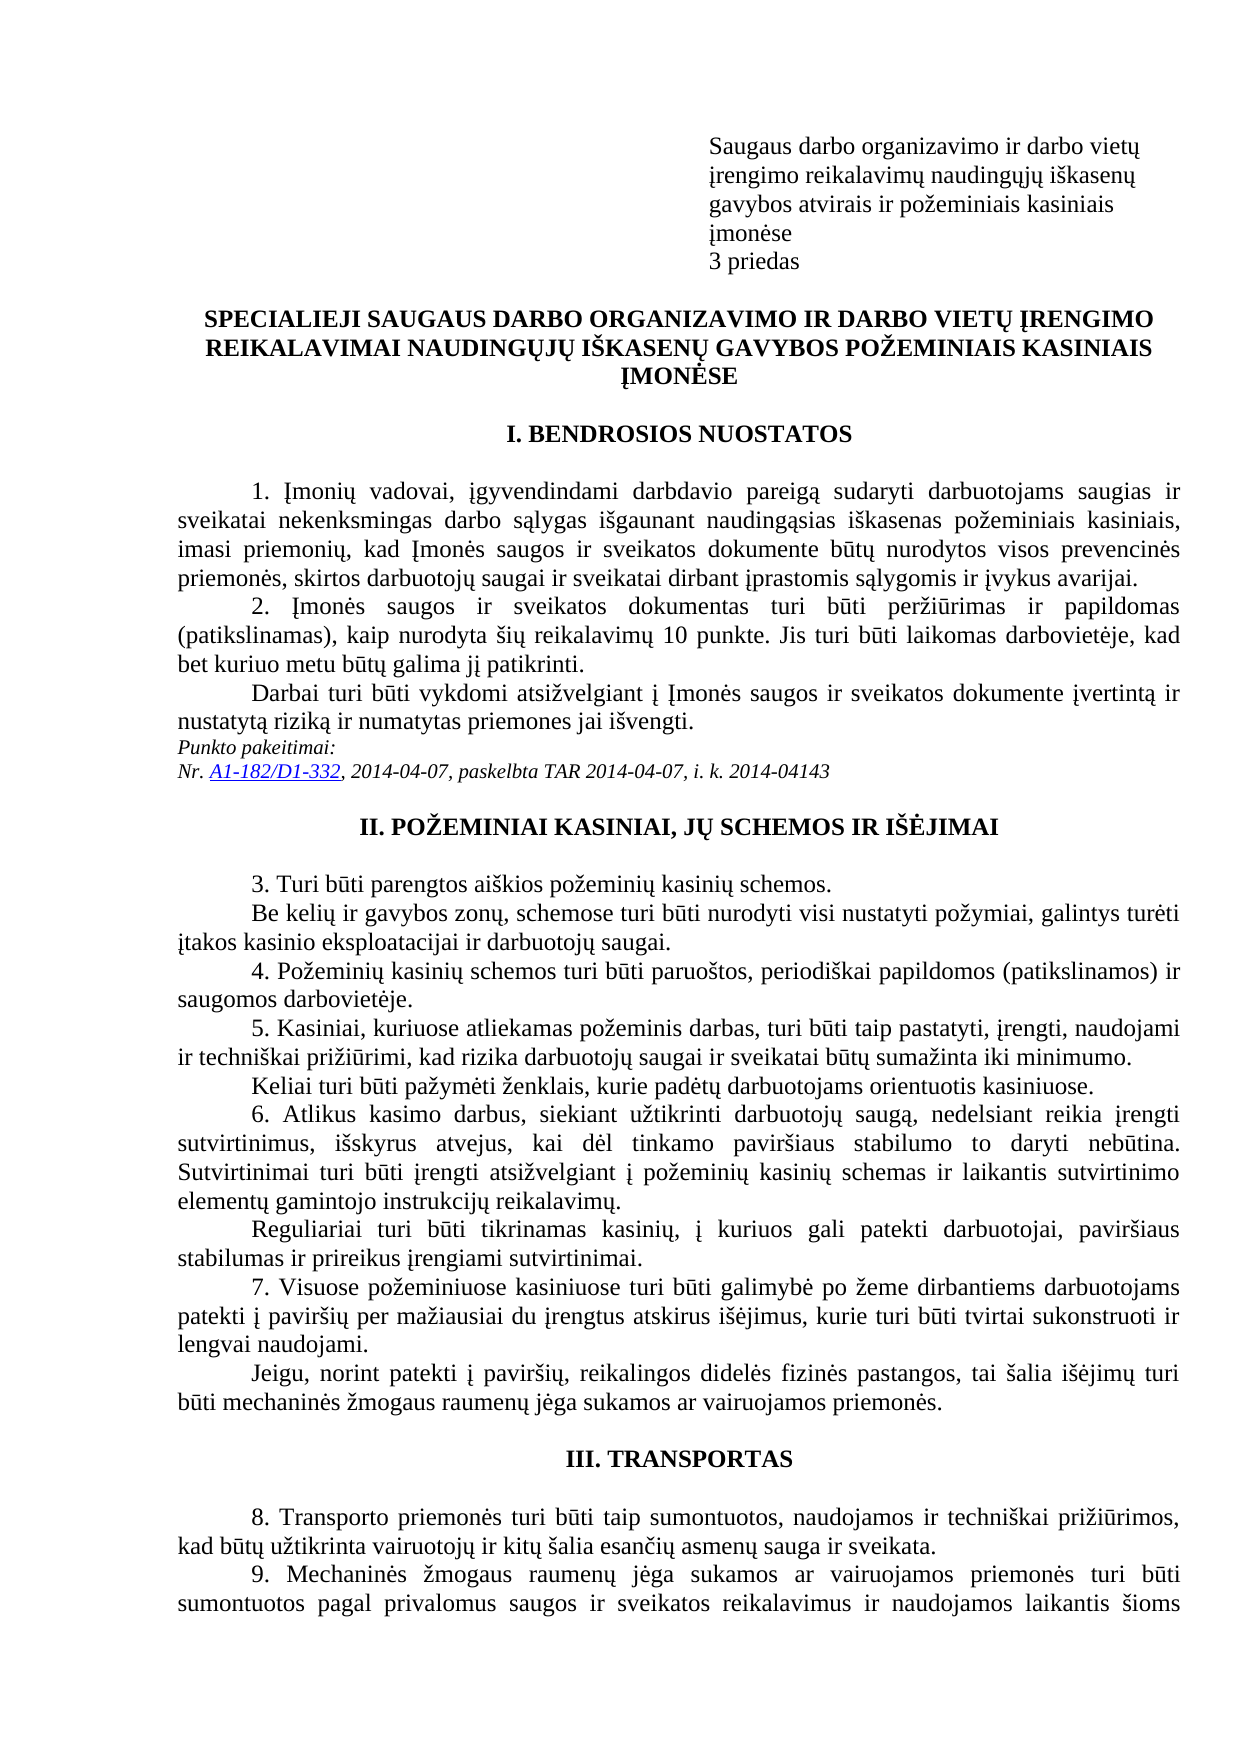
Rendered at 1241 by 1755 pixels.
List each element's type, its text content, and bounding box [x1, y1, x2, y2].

text 8. Transporto priemonės turi būti taip sumontuotos, naudojamos ir techniškai prižiūrimos, kad būtų užtikrinta vairuotojų ir kitų šalia esančių asmenų sauga ir sveikata. [177, 1502, 1181, 1559]
text 2. Įmonės saugos ir sveikatos dokumentas turi būti peržiūrimas ir papildomas (patikslinamas), kaip nurodyta šių reikalavimų 10 punkte. Jis turi būti laikomas darbovietėje, kad bet kuriuo metu būtų galima jį patikrinti. [177, 591, 1181, 678]
text 3. Turi būti parengtos aiškios požeminių kasinių schemos. [177, 869, 1181, 898]
text I. BENDROSIOS NUOSTATOS [177, 419, 1181, 448]
text SPECIALIEJI SAUGAUS DARBO ORGANIZAVIMO IR DARBO VIETŲ ĮRENGIMO REIKALAVIMAI NAUDINGŲJŲ IŠKASENŲ GAVYBOS POŽEMINIAIS KASINIAIS ĮMONĖSE [177, 304, 1181, 390]
text įrengimo reikalavimų naudingųjų iškasenų [177, 160, 1181, 189]
text 9. Mechaninės žmogaus raumenų jėga sukamos ar vairuojamos priemonės turi būti sumontuotos pagal privalomus saugos ir sveikatos reikalavimus ir naudojamos laikantis šioms [177, 1559, 1181, 1617]
text 6. Atlikus kasimo darbus, siekiant užtikrinti darbuotojų saugą, nedelsiant reikia įrengti sutvirtinimus, išskyrus atvejus, kai dėl tinkamo paviršiaus stabilumo to daryti nebūtina. Sutvirtinimai turi būti įrengti atsižvelgiant į požeminių kasinių schemas ir laikantis sutvirtinimo elementų gamintojo instrukcijų reikalavimų. [177, 1099, 1181, 1214]
text Be kelių ir gavybos zonų, schemose turi būti nurodyti visi nustatyti požymiai, galintys turėti įtakos kasinio eksploatacijai ir darbuotojų saugai. [177, 898, 1181, 956]
text Nr. A1-182/D1-332, 2014-04-07, paskelbta TAR 2014-04-07, i. k. 2014-04143 [177, 759, 1181, 783]
text 7. Visuose požeminiuose kasiniuose turi būti galimybė po žeme dirbantiems darbuotojams patekti į paviršių per mažiausiai du įrengtus atskirus išėjimus, kurie turi būti tvirtai sukonstruoti ir lengvai naudojami. [177, 1272, 1181, 1358]
text Jeigu, norint patekti į paviršių, reikalingos didelės fizinės pastangos, tai šalia išėjimų turi būti mechaninės žmogaus raumenų jėga sukamos ar vairuojamos priemonės. [177, 1358, 1181, 1416]
text III. TRANSPORTAS [177, 1444, 1181, 1473]
text Punkto pakeitimai: [177, 735, 1181, 759]
text 3 priedas [177, 246, 1181, 275]
text įmonėse [177, 218, 1181, 246]
text Saugaus darbo organizavimo ir darbo vietų [177, 131, 1181, 160]
text 4. Požeminių kasinių schemos turi būti paruoštos, periodiškai papildomos (patikslinamos) ir saugomos darbovietėje. [177, 956, 1181, 1013]
text gavybos atvirais ir požeminiais kasiniais [177, 189, 1181, 218]
text II. POŽEMINIAI KASINIAI, JŲ SCHEMOS IR IŠĖJIMAI [177, 812, 1181, 841]
text 1. Įmonių vadovai, įgyvendindami darbdavio pareigą sudaryti darbuotojams saugias ir sveikatai nekenksmingas darbo sąlygas išgaunant naudingąsias iškasenas požeminiais kasiniais, imasi priemonių, kad Įmonės saugos ir sveikatos dokumente būtų nurodytos visos prevencinės priemonės, skirtos darbuotojų saugai ir sveikatai dirbant įprastomis sąlygomis ir įvykus avarijai. [177, 476, 1181, 591]
text Reguliariai turi būti tikrinamas kasinių, į kuriuos gali patekti darbuotojai, paviršiaus stabilumas ir prireikus įrengiami sutvirtinimai. [177, 1214, 1181, 1272]
text Keliai turi būti pažymėti ženklais, kurie padėtų darbuotojams orientuotis kasiniuose. [177, 1071, 1181, 1099]
text 5. Kasiniai, kuriuose atliekamas požeminis darbas, turi būti taip pastatyti, įrengti, naudojami ir techniškai prižiūrimi, kad rizika darbuotojų saugai ir sveikatai būtų sumažinta iki minimumo. [177, 1013, 1181, 1071]
text Darbai turi būti vykdomi atsižvelgiant į Įmonės saugos ir sveikatos dokumente įvertintą ir nustatytą riziką ir numatytas priemones jai išvengti. [177, 678, 1181, 735]
